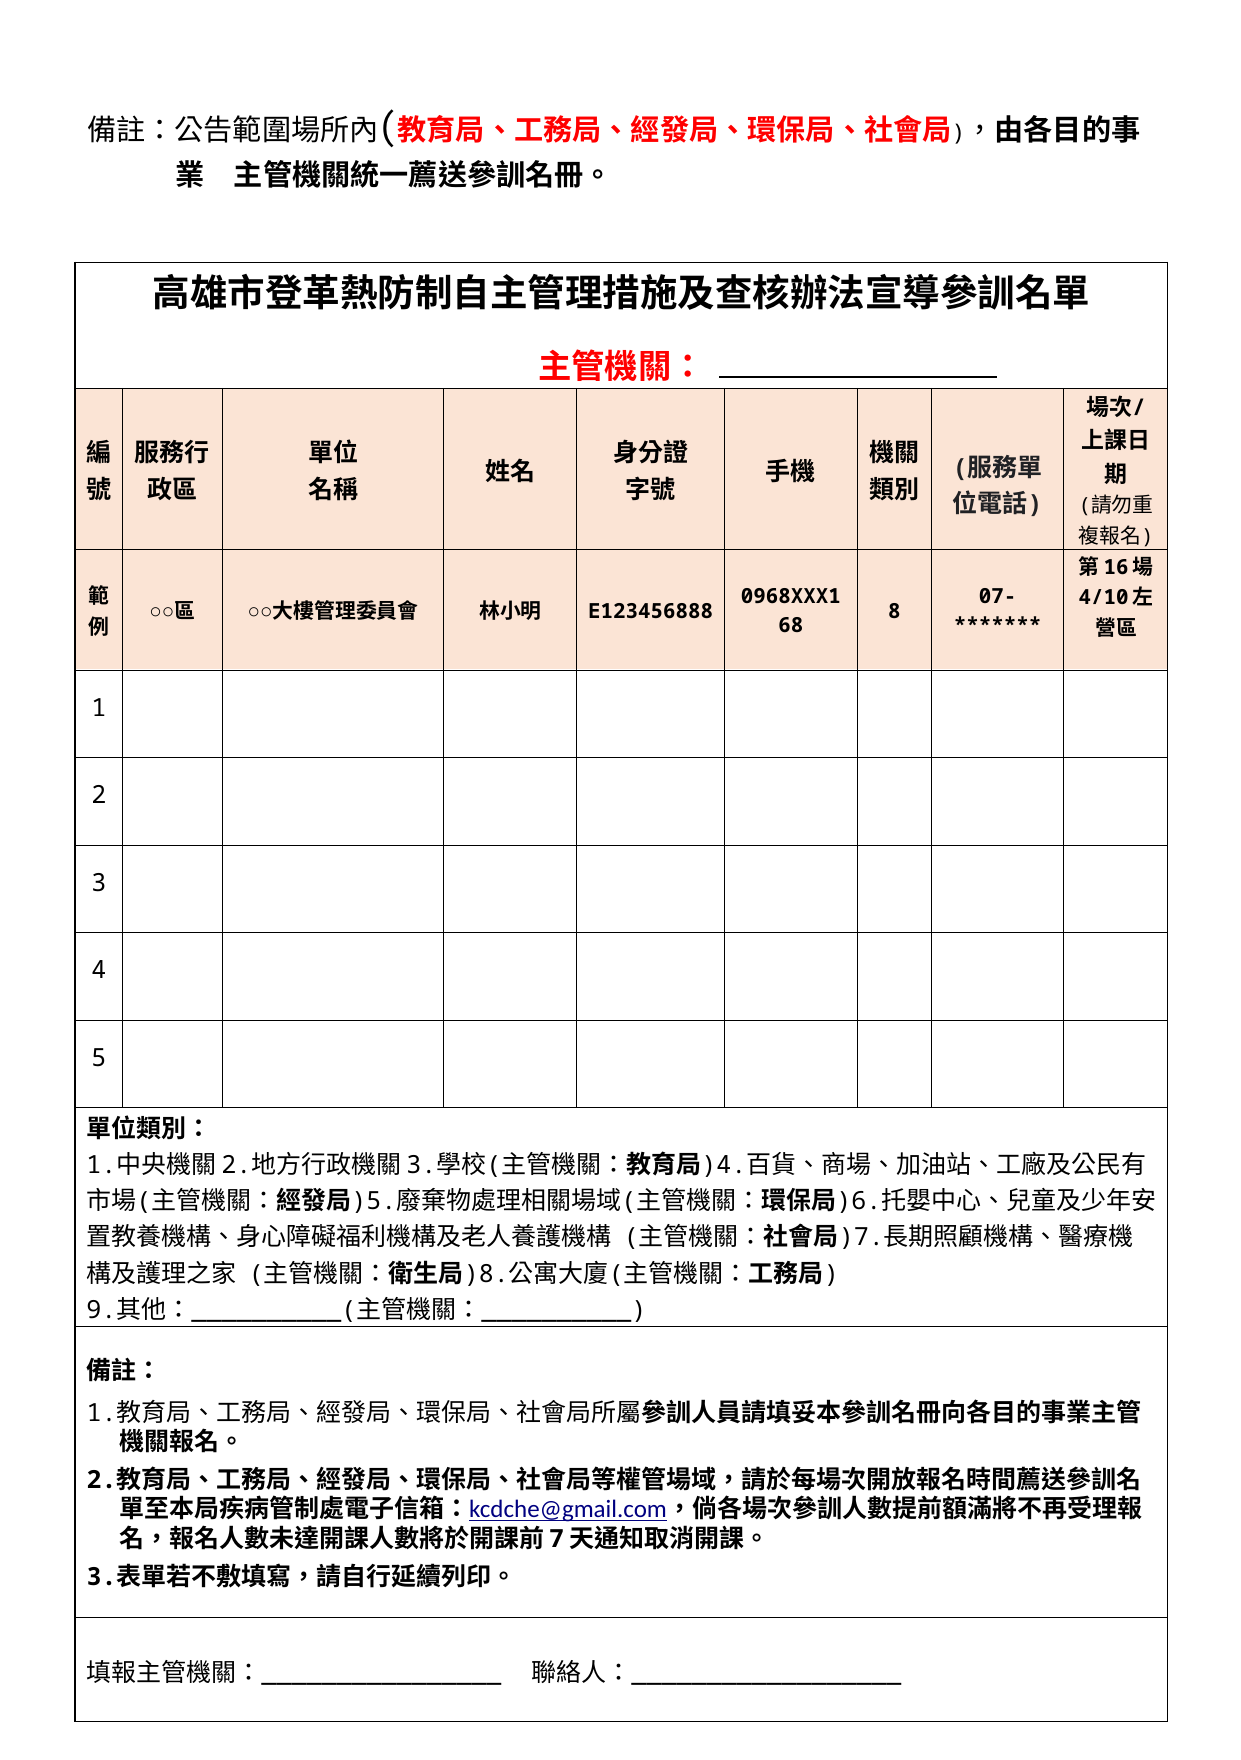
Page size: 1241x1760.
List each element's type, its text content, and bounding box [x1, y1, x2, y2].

table_cell [444, 671, 576, 757]
table_cell [123, 846, 222, 932]
table_cell 單位類別： 1.中央機關2.地方行政機關3.學校(主管機關：教育局)4.百貨、商場、加油站、工廠及公民有市場(主管機關：經發局)5.廢棄物處理相關場域(主管機關：環保局)6.托嬰中心、兒童及少年安置教養機構、身心障礙福利機構及老人養護機構 (主管機關：社會局)7.長期照顧機構、醫療機構及護理之家 (主管機關：衛生局)8.公寓大廈(主管機關：工務局) 9.其他：__________(主管機關：__________) [76, 1108, 1167, 1326]
table_header 高雄市登革熱防制自主管理措施及查核辦法宣導參訓名單 主管機關： [76, 263, 1167, 388]
table_cell [932, 846, 1063, 932]
table_cell E123456888 [577, 550, 724, 669]
table_cell [1064, 671, 1167, 757]
table_cell [577, 671, 724, 757]
table_cell [223, 671, 443, 757]
table_cell [1064, 933, 1167, 1019]
table_cell 8 [858, 550, 931, 669]
table_cell 服務行政區 [123, 389, 222, 549]
table_cell 姓名 [444, 389, 576, 549]
table_cell [725, 1021, 857, 1107]
table_cell [444, 1021, 576, 1107]
table_cell 範例 [76, 550, 122, 669]
table_cell [858, 846, 931, 932]
table_cell 2 [76, 758, 122, 844]
table_cell 0968XXX168 [725, 550, 857, 669]
table_cell 第16場4/10左營區 [1064, 550, 1167, 669]
table_cell [932, 671, 1063, 757]
table_cell 手機 [725, 389, 857, 549]
table_cell [1064, 758, 1167, 844]
table_cell [577, 758, 724, 844]
table_cell [1064, 846, 1167, 932]
table_cell [577, 933, 724, 1019]
table_cell [577, 846, 724, 932]
table_cell 5 [76, 1021, 122, 1107]
table_cell [123, 933, 222, 1019]
table_cell [932, 758, 1063, 844]
table_cell [223, 758, 443, 844]
table_cell 3 [76, 846, 122, 932]
table_cell [725, 846, 857, 932]
table_cell ○○區 [123, 550, 222, 669]
table_cell 林小明 [444, 550, 576, 669]
table_cell [223, 1021, 443, 1107]
table_cell [932, 933, 1063, 1019]
table_cell [577, 1021, 724, 1107]
table_cell [725, 933, 857, 1019]
table_cell 07-******* [932, 550, 1063, 669]
table_cell 場次/上課日期 (請勿重複報名) [1064, 389, 1167, 549]
table_cell 備註： 1.教育局、工務局、經發局、環保局、社會局所屬參訓人員請填妥本參訓名冊向各目的事業主管機關報名。 2.教育局、工務局、經發局、環保局、社會局等權管場域，請於每場次開放報名時間薦送參訓名單至本局疾病管制處電子信箱：kcdche@gmail.com，倘各場次參訓人數提前額滿將不再受理報名，報名人數未達開課人數將於開課前7天通知取消開課。 3.表單若不敷填寫，請自行延續列印。 [76, 1327, 1167, 1617]
table_cell [858, 933, 931, 1019]
table_cell [1064, 1021, 1167, 1107]
table_cell [123, 758, 222, 844]
table_cell 單位 名稱 [223, 389, 443, 549]
table_cell [223, 846, 443, 932]
table_cell 1 [76, 671, 122, 757]
table_cell 機關 類別 [858, 389, 931, 549]
table_cell [725, 758, 857, 844]
table_cell [444, 758, 576, 844]
table_cell [858, 758, 931, 844]
table_cell 身分證 字號 [577, 389, 724, 549]
table_cell [123, 671, 222, 757]
table_cell [858, 1021, 931, 1107]
table_cell 編號 [76, 389, 122, 549]
table_cell [725, 671, 857, 757]
text 備註：公告範圍場所內(教育局、工務局、經發局、環保局、社會局)，由各目的事業 主管機關統一薦送參訓名冊。 [87, 97, 1165, 193]
table_cell 填報主管機關：________________ 聯絡人：__________________ [76, 1618, 1167, 1721]
table_cell [444, 933, 576, 1019]
table_cell [444, 846, 576, 932]
table_cell ○○大樓管理委員會 [223, 550, 443, 669]
table_cell [223, 933, 443, 1019]
table_cell [932, 1021, 1063, 1107]
table_cell [123, 1021, 222, 1107]
table_cell [858, 671, 931, 757]
table_cell (服務單位電話) [932, 389, 1063, 549]
table_cell 4 [76, 933, 122, 1019]
